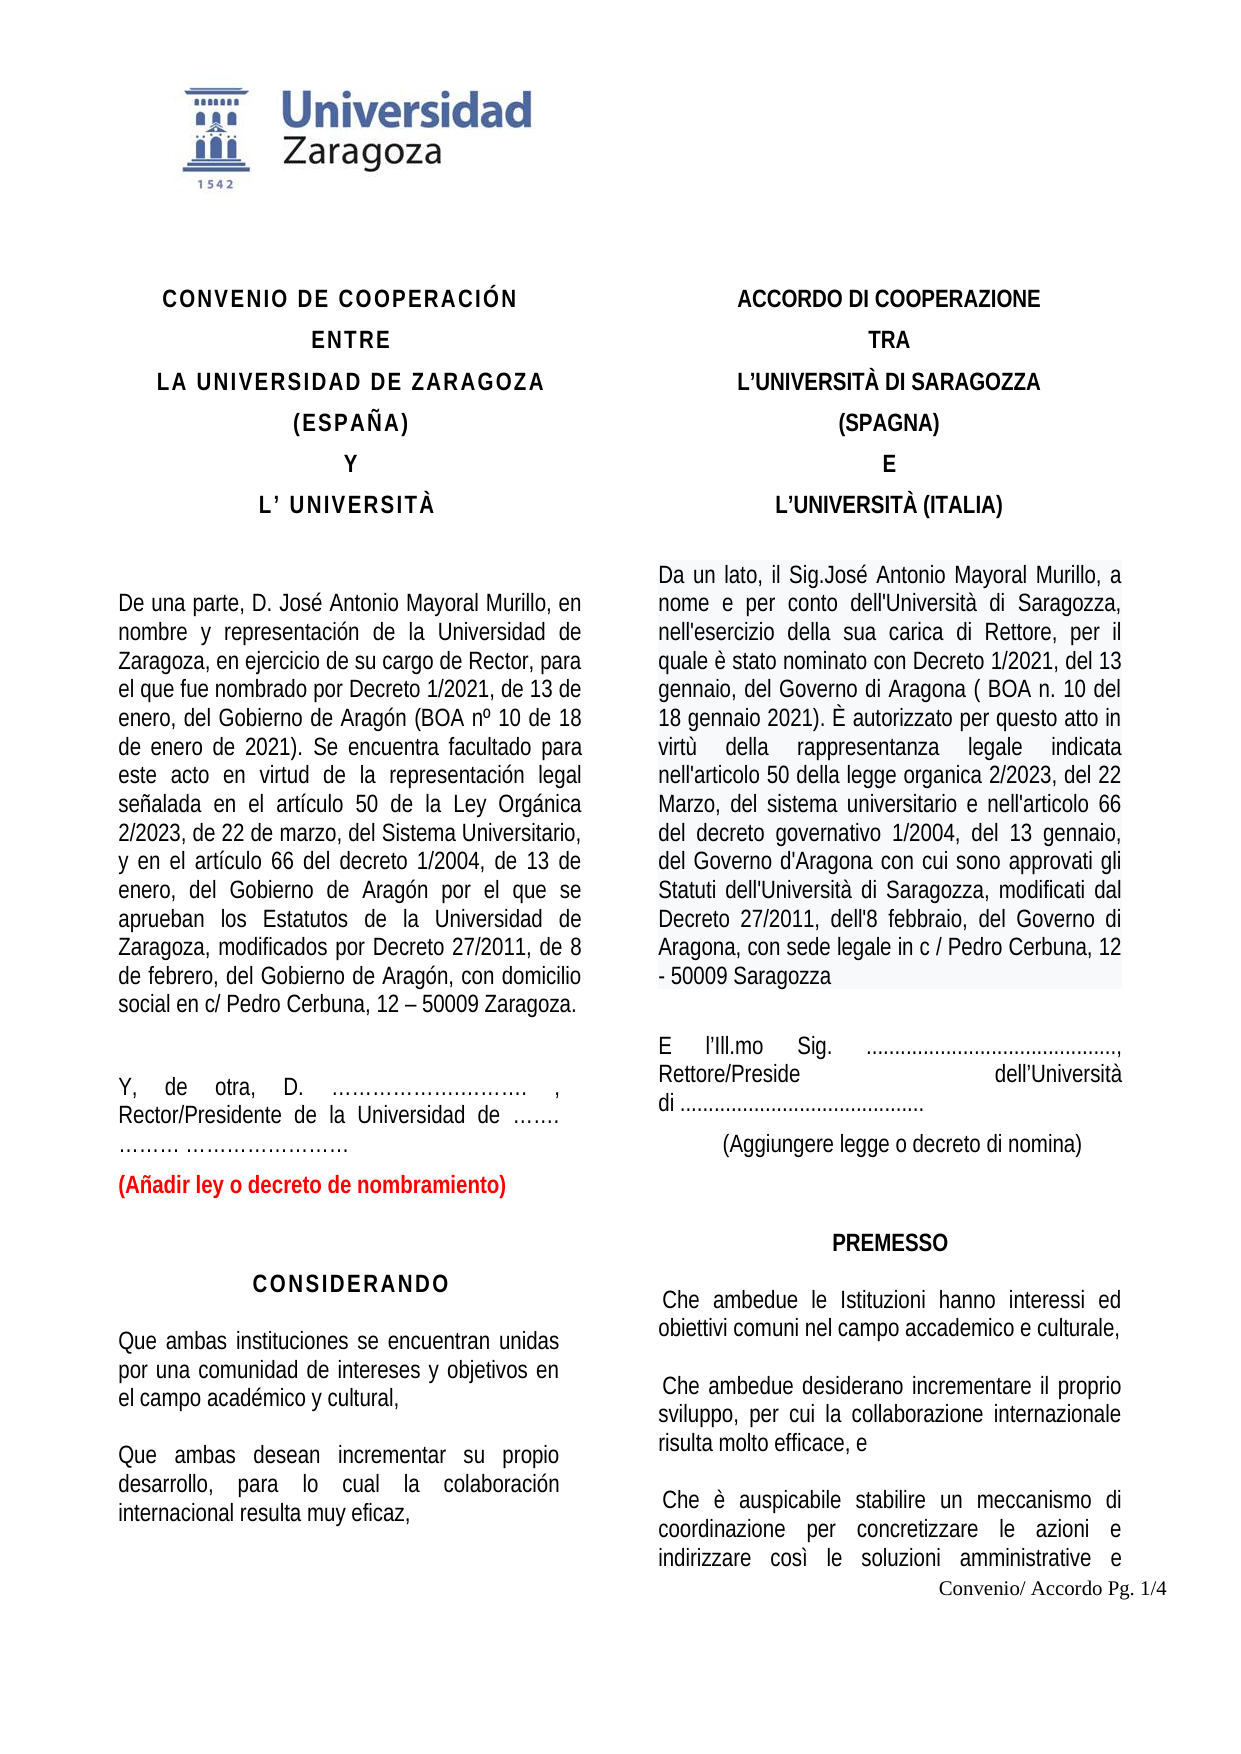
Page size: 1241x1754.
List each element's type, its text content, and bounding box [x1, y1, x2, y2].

table_header [590, 284, 651, 1571]
table_header CONVENIO DE COOPERACIÓN ENTRE LA UNIVERSIDAD DE ZARAGOZA (ESPAÑA) Y L’ UNIVERSITÀ De una parte, D. José Antonio Mayoral Murillo, en nombre y representación de la Universidad de Zaragoza, en ejercicio de su cargo de Rector, para el que fue nombrado por Decreto 1/2021, de 13 de enero, del Gobierno de Aragón (BOA nº 10 de 18 de enero de 2021). Se encuentra facultado para este acto en virtud de la representación legal señalada en el artículo 50 de la Ley Orgánica 2/2023, de 22 de marzo, del Sistema Universitario, y en el artículo 66 del decreto 1/2004, de 13 de enero, del Gobierno de Aragón por el que se aprueban los Estatutos de la Universidad de Zaragoza, modificados por Decreto 27/2011, de 8 de febrero, del Gobierno de Aragón, con domicilio social en c/ Pedro Cerbuna, 12 – 50009 Zaragoza. Y, de otra, D. ……………….………. , Rector/Presidente de la Universidad de …….……… …………………… (Añadir ley o decreto de nombramiento) CONSIDERANDO Que ambas instituciones se encuentran unidas por una comunidad de intereses y objetivos en el campo académico y cultural, Que ambas desean incrementar su propio desarrollo, para lo cual la colaboración internacional resulta muy eficaz, [111, 284, 590, 1571]
table_header ACCORDO DI COOPERAZIONE TRA L’UNIVERSITÀ DI SARAGOZZA (SPAGNA) E L’UNIVERSITÀ (ITALIA) Da un lato, il Sig.José Antonio Mayoral Murillo, a nome e per conto dell'Università di Saragozza, nell'esercizio della sua carica di Rettore, per il quale è stato nominato con Decreto 1/2021, del 13 gennaio, del Governo di Aragona ( BOA n. 10 del 18 gennaio 2021). È autorizzato per questo atto in virtù della rappresentanza legale indicata nell'articolo 50 della legge organica 2/2023, del 22 Marzo, del sistema universitario e nell'articolo 66 del decreto governativo 1/2004, del 13 gennaio, del Governo d'Aragona con cui sono approvati gli Statuti dell'Università di Saragozza, modificati dal Decreto 27/2011, dell'8 febbraio, del Governo di Aragona, con sede legale in c / Pedro Cerbuna, 12 - 50009 Saragozza E l’Ill.mo Sig. ............................................, Rettore/Preside dell’Università di ........................................... (Aggiungere legge o decreto di nomina) PREMESSO Che ambedue le Istituzioni hanno interessi ed obiettivi comuni nel campo accademico e culturale, Che ambedue desiderano incrementare il proprio sviluppo, per cui la collaborazione internazionale risulta molto efficace, e Che è auspicabile stabilire un meccanismo di coordinazione per concretizzare le azioni e indirizzare così le soluzioni amministrative e [651, 284, 1130, 1571]
